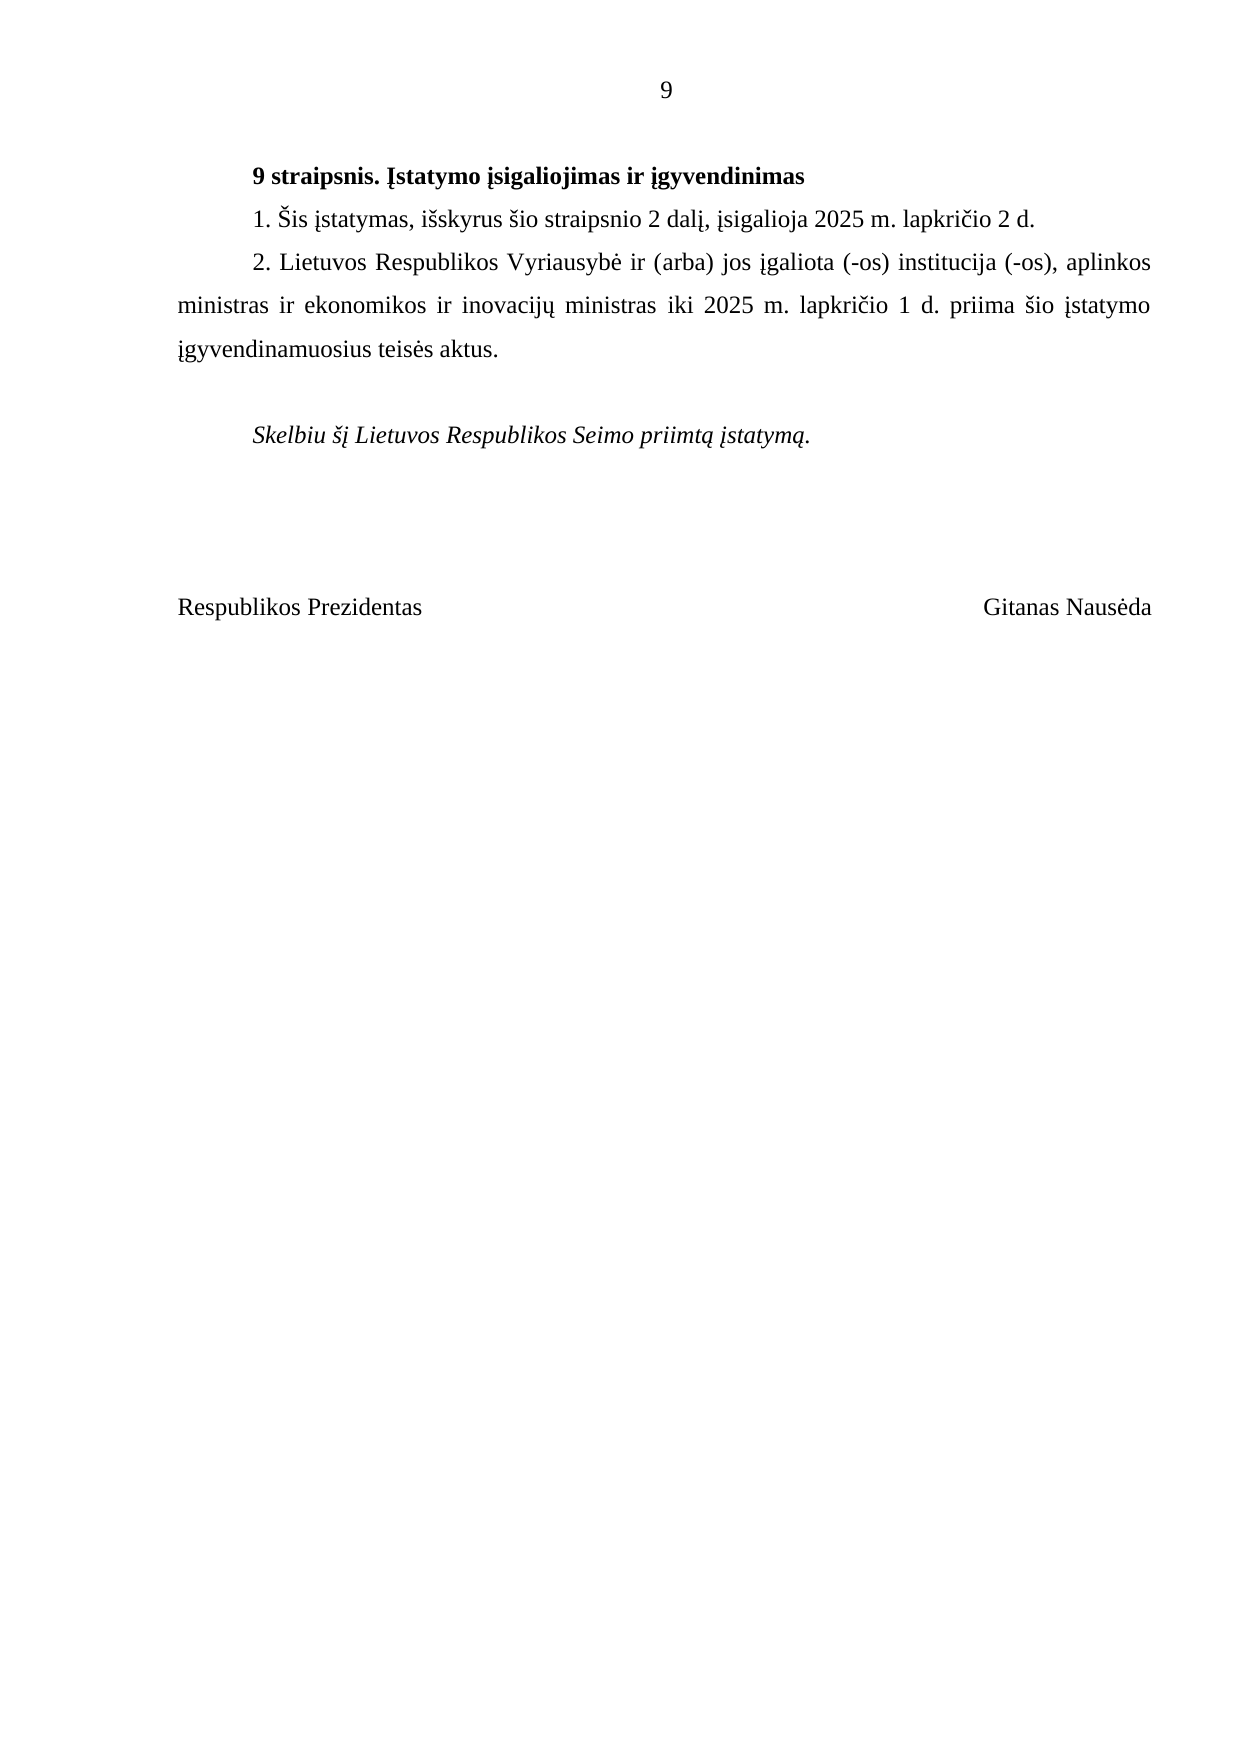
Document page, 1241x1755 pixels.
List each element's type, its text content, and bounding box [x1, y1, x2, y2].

text Skelbiu šį Lietuvos Respublikos Seimo priimtą įstatymą. [177, 420, 1152, 449]
text Respublikos Prezidentas Gitanas Nausėda [177, 592, 1152, 621]
text 2. Lietuvos Respublikos Vyriausybė ir (arba) jos įgaliota (-os) institucija (-os), aplinkos ministras ir ekonomikos ir inovacijų ministras iki 2025 m. lapkričio 1 d. priima šio įstatymo įgyvendinamuosius teisės aktus. [177, 247, 1152, 362]
text 1. Šis įstatymas, išskyrus šio straipsnio 2 dalį, įsigalioja 2025 m. lapkričio 2 d. [177, 204, 1152, 233]
text 9 straipsnis. Įstatymo įsigaliojimas ir įgyvendinimas [177, 161, 1152, 190]
